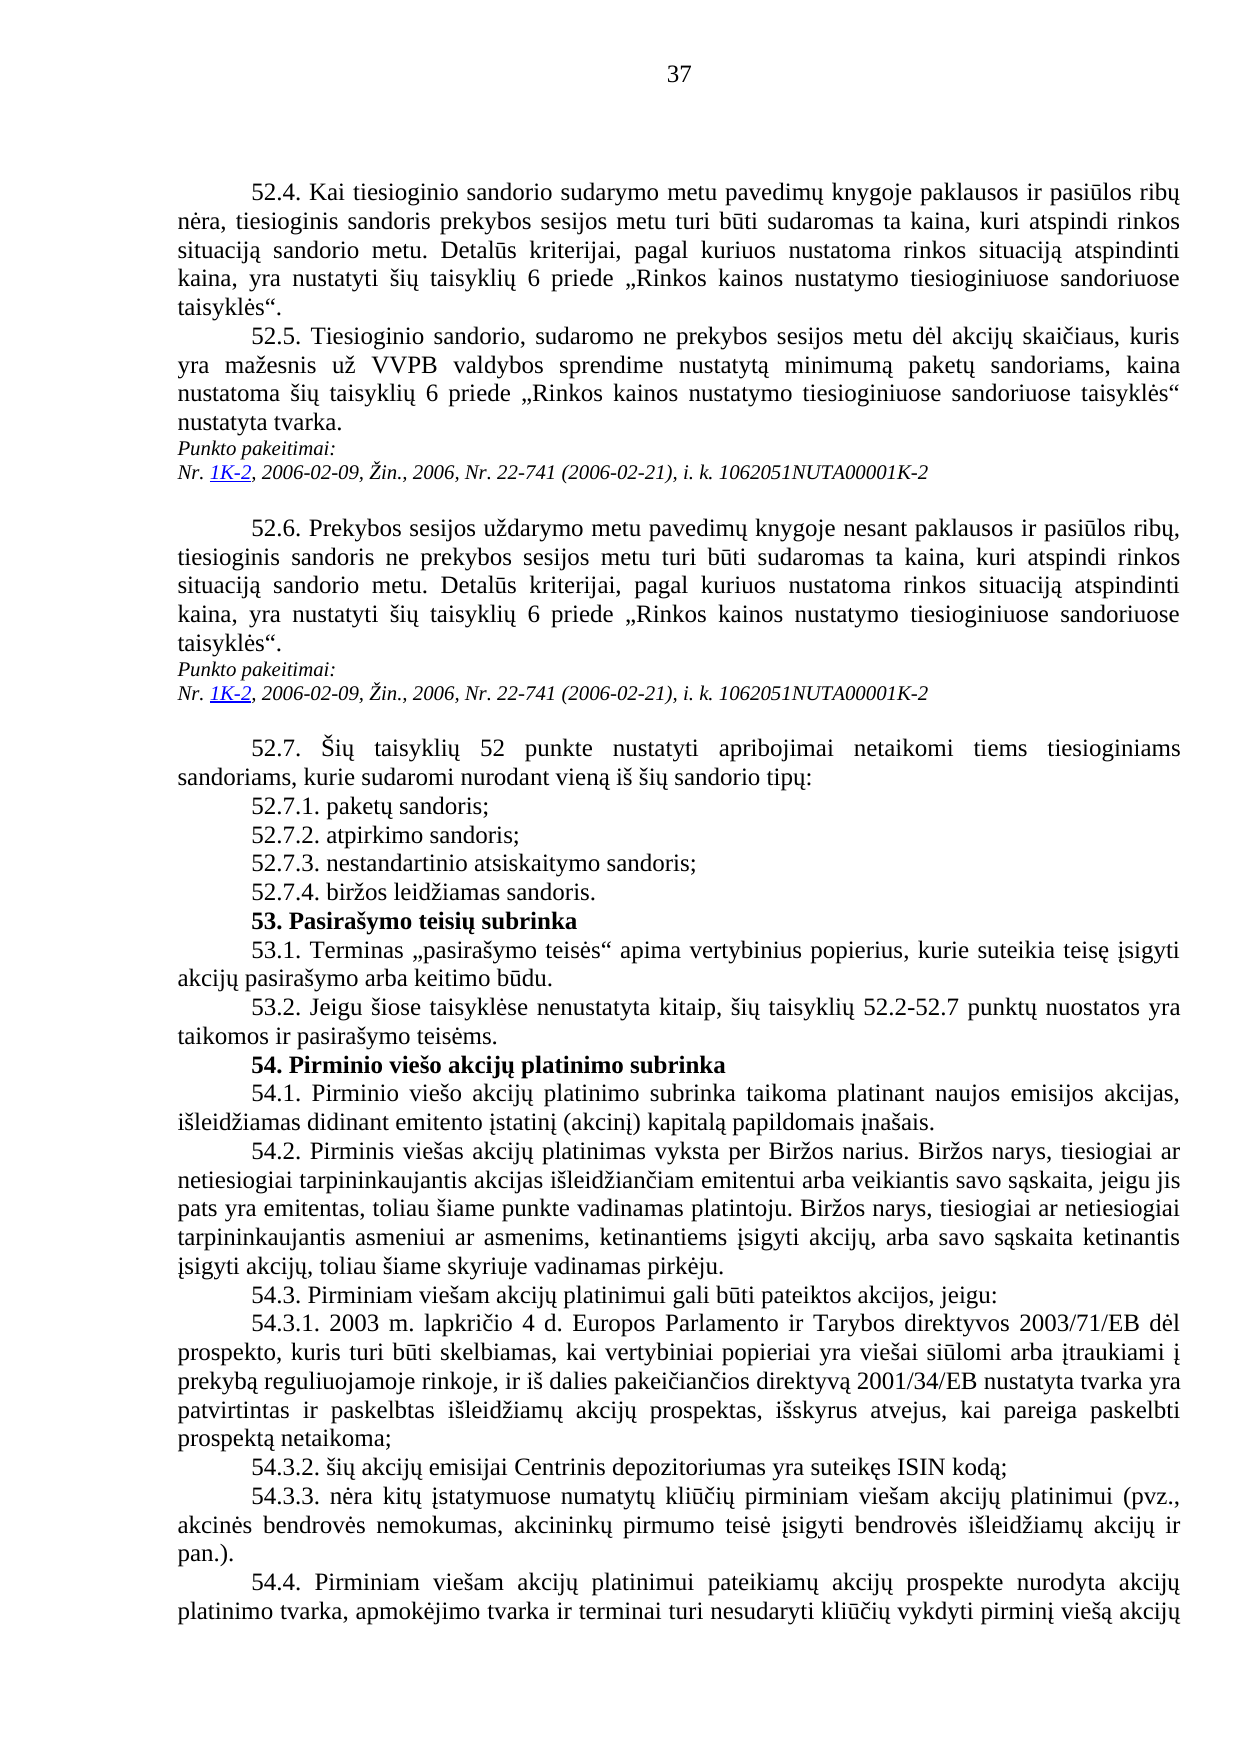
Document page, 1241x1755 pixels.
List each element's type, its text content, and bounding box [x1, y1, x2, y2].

text 54.3. Pirminiam viešam akcijų platinimui gali būti pateiktos akcijos, jeigu: [177, 1280, 1181, 1308]
text 52.7.2. atpirkimo sandoris; [177, 820, 1181, 848]
text 54.1. Pirminio viešo akcijų platinimo subrinka taikoma platinant naujos emisijos akcijas, išleidžiamas didinant emitento įstatinį (akcinį) kapitalą papildomais įnašais. [177, 1078, 1181, 1136]
text 53.2. Jeigu šiose taisyklėse nenustatyta kitaip, šių taisyklių 52.2-52.7 punktų nuostatos yra taikomos ir pasirašymo teisėms. [177, 992, 1181, 1050]
text 52.6. Prekybos sesijos uždarymo metu pavedimų knygoje nesant paklausos ir pasiūlos ribų, tiesioginis sandoris ne prekybos sesijos metu turi būti sudaromas ta kaina, kuri atspindi rinkos situaciją sandorio metu. Detalūs kriterijai, pagal kuriuos nustatoma rinkos situaciją atspindinti kaina, yra nustatyti šių taisyklių 6 priede „Rinkos kainos nustatymo tiesioginiuose sandoriuose taisyklės“. [177, 513, 1181, 657]
text 54.3.3. nėra kitų įstatymuose numatytų kliūčių pirminiam viešam akcijų platinimui (pvz., akcinės bendrovės nemokumas, akcininkų pirmumo teisė įsigyti bendrovės išleidžiamų akcijų ir pan.). [177, 1481, 1181, 1567]
text 52.4. Kai tiesioginio sandorio sudarymo metu pavedimų knygoje paklausos ir pasiūlos ribų nėra, tiesioginis sandoris prekybos sesijos metu turi būti sudaromas ta kaina, kuri atspindi rinkos situaciją sandorio metu. Detalūs kriterijai, pagal kuriuos nustatoma rinkos situaciją atspindinti kaina, yra nustatyti šių taisyklių 6 priede „Rinkos kainos nustatymo tiesioginiuose sandoriuose taisyklės“. [177, 177, 1181, 321]
text Punkto pakeitimai: [177, 436, 1181, 460]
text Nr. 1K-2, 2006-02-09, Žin., 2006, Nr. 22-741 (2006-02-21), i. k. 1062051NUTA00001K-2 [177, 460, 1181, 484]
text 53.1. Terminas „pasirašymo teisės“ apima vertybinius popierius, kurie suteikia teisę įsigyti akcijų pasirašymo arba keitimo būdu. [177, 935, 1181, 992]
text Punkto pakeitimai: [177, 657, 1181, 681]
text 52.7.1. paketų sandoris; [177, 791, 1181, 820]
text 52.7. Šių taisyklių 52 punkte nustatyti apribojimai netaikomi tiems tiesioginiams sandoriams, kurie sudaromi nurodant vieną iš šių sandorio tipų: [177, 733, 1181, 791]
text 54.3.2. šių akcijų emisijai Centrinis depozitoriumas yra suteikęs ISIN kodą; [177, 1452, 1181, 1481]
text 52.7.4. biržos leidžiamas sandoris. [177, 877, 1181, 906]
text 54.4. Pirminiam viešam akcijų platinimui pateikiamų akcijų prospekte nurodyta akcijų platinimo tvarka, apmokėjimo tvarka ir terminai turi nesudaryti kliūčių vykdyti pirminį viešą akcijų [177, 1567, 1181, 1625]
text 52.7.3. nestandartinio atsiskaitymo sandoris; [177, 848, 1181, 877]
text 53. Pasirašymo teisių subrinka [177, 906, 1181, 935]
text 54.3.1. 2003 m. lapkričio 4 d. Europos Parlamento ir Tarybos direktyvos 2003/71/EB dėl prospekto, kuris turi būti skelbiamas, kai vertybiniai popieriai yra viešai siūlomi arba įtraukiami į prekybą reguliuojamoje rinkoje, ir iš dalies pakeičiančios direktyvą 2001/34/EB nustatyta tvarka yra patvirtintas ir paskelbtas išleidžiamų akcijų prospektas, išskyrus atvejus, kai pareiga paskelbti prospektą netaikoma; [177, 1308, 1181, 1452]
text 54.2. Pirminis viešas akcijų platinimas vyksta per Biržos narius. Biržos narys, tiesiogiai ar netiesiogiai tarpininkaujantis akcijas išleidžiančiam emitentui arba veikiantis savo sąskaita, jeigu jis pats yra emitentas, toliau šiame punkte vadinamas platintoju. Biržos narys, tiesiogiai ar netiesiogiai tarpininkaujantis asmeniui ar asmenims, ketinantiems įsigyti akcijų, arba savo sąskaita ketinantis įsigyti akcijų, toliau šiame skyriuje vadinamas pirkėju. [177, 1136, 1181, 1280]
text Nr. 1K-2, 2006-02-09, Žin., 2006, Nr. 22-741 (2006-02-21), i. k. 1062051NUTA00001K-2 [177, 681, 1181, 705]
text 54. Pirminio viešo akcijų platinimo subrinka [177, 1050, 1181, 1078]
text 52.5. Tiesioginio sandorio, sudaromo ne prekybos sesijos metu dėl akcijų skaičiaus, kuris yra mažesnis už VVPB valdybos sprendime nustatytą minimumą paketų sandoriams, kaina nustatoma šių taisyklių 6 priede „Rinkos kainos nustatymo tiesioginiuose sandoriuose taisyklės“ nustatyta tvarka. [177, 321, 1181, 436]
